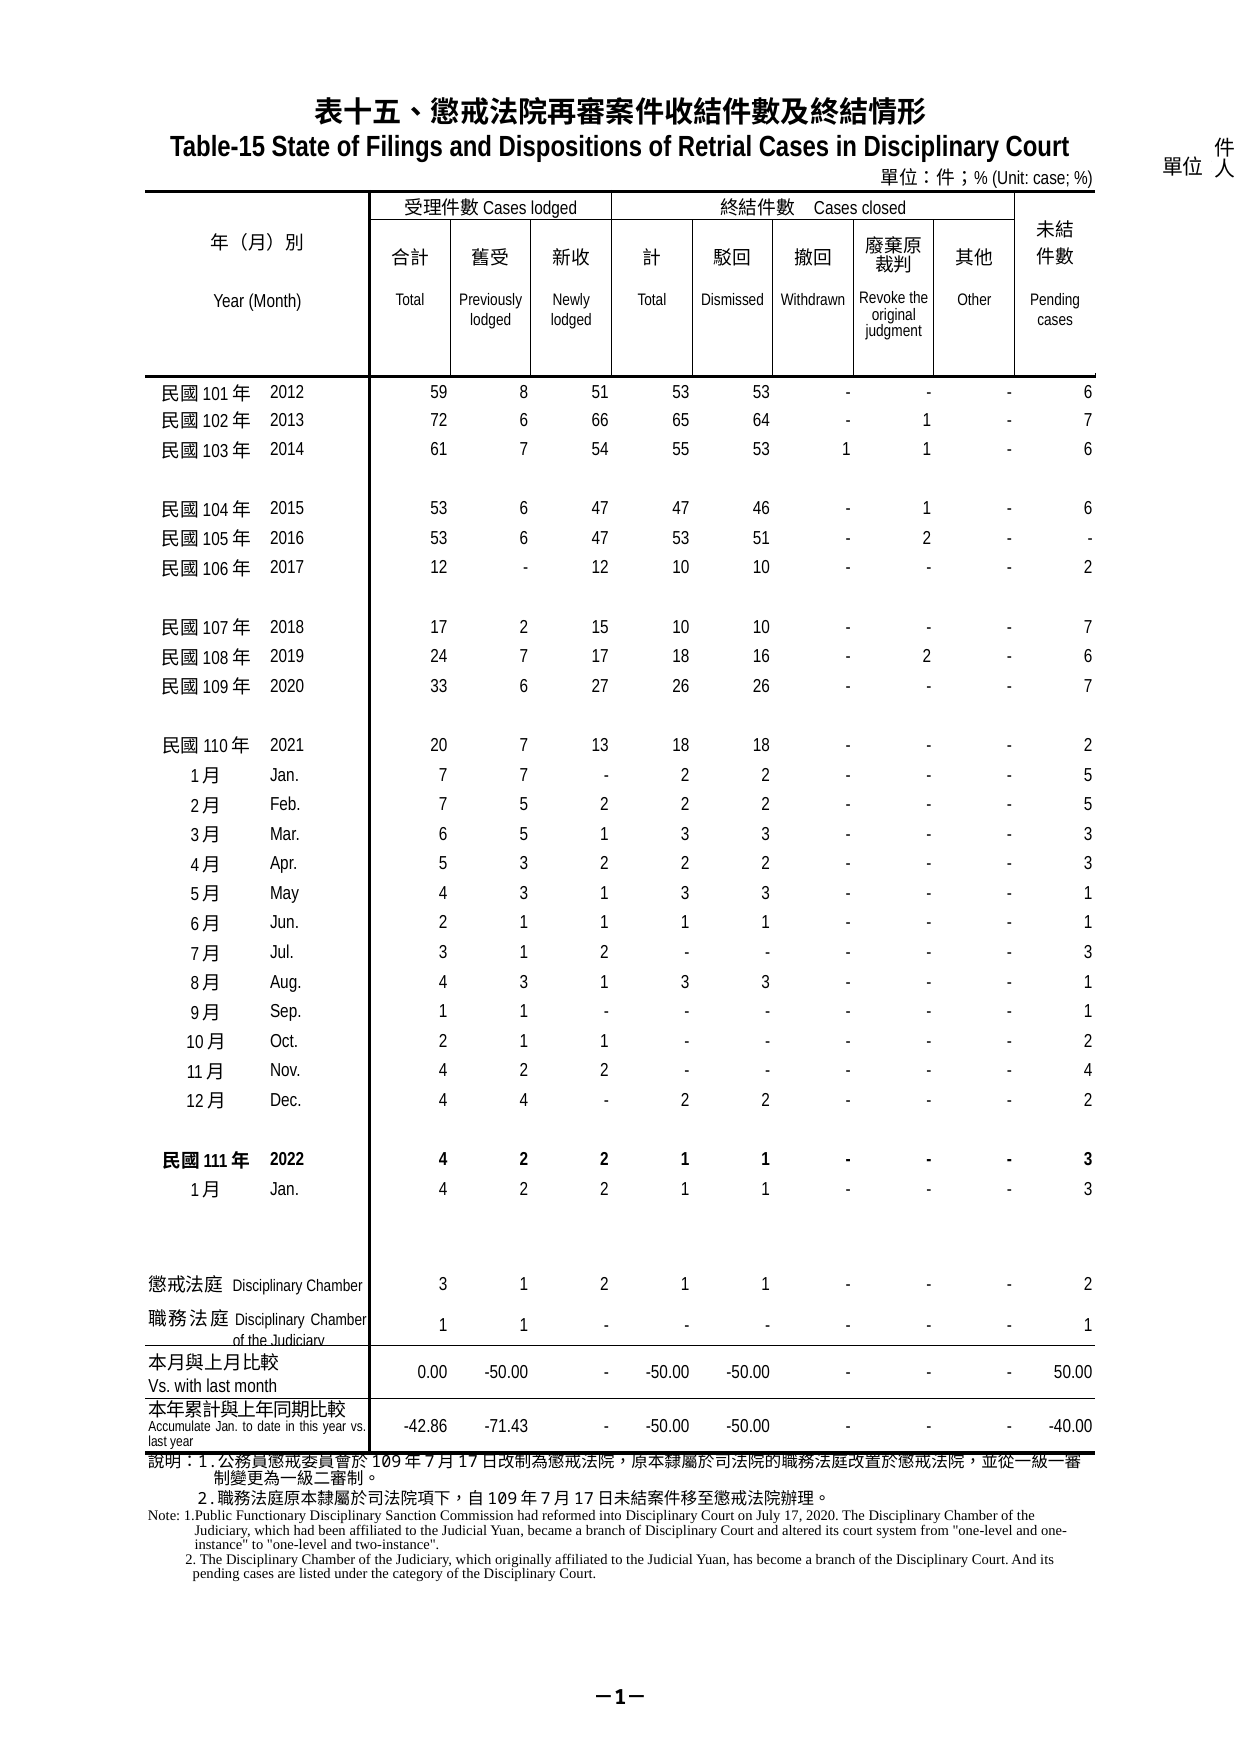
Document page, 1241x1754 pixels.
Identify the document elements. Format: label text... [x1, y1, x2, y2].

table_cell 16 [692, 641, 773, 671]
table_cell [611, 700, 692, 730]
table_cell 51 [531, 378, 611, 404]
table_cell 4 [450, 1085, 531, 1114]
table_cell 2 [611, 789, 692, 819]
table_cell 1 [531, 878, 611, 907]
table_cell 1 [450, 1304, 531, 1345]
table_cell - [934, 1144, 1014, 1174]
table_cell 2 [692, 1085, 773, 1114]
table_cell 65 [611, 405, 692, 434]
table_cell - [773, 553, 853, 582]
table_cell 53 [611, 378, 692, 404]
table_cell 7 [450, 434, 531, 464]
table_cell - [853, 848, 934, 878]
table_cell - [531, 1399, 611, 1451]
table_cell 66 [531, 405, 611, 434]
table_cell - [611, 1026, 692, 1055]
table_cell - [853, 1346, 934, 1398]
table_cell 2 [611, 1085, 692, 1114]
table_cell 6 [1015, 641, 1095, 671]
table_cell - [611, 937, 692, 967]
table_cell 1 [1015, 1304, 1095, 1345]
table_cell - [853, 1085, 934, 1114]
table_cell Jul. [267, 937, 368, 967]
table_cell 6 [1015, 493, 1095, 523]
table_cell [692, 1115, 773, 1144]
table_cell 2 [1015, 553, 1095, 582]
table_cell 2 [692, 760, 773, 789]
table_cell -50.00 [692, 1346, 773, 1398]
table_cell [371, 1115, 450, 1144]
table_cell - [853, 908, 934, 937]
table_cell 1 [450, 1263, 531, 1304]
table_cell 6 [450, 405, 531, 434]
table_cell 17 [371, 612, 450, 641]
table_cell [934, 582, 1014, 612]
table_cell [611, 464, 692, 493]
table_cell - [853, 730, 934, 759]
table_header 年（月）別 [145, 193, 368, 290]
table_cell [371, 1203, 450, 1233]
table_cell - [934, 1304, 1014, 1345]
table_cell 3 [450, 848, 531, 878]
table_cell [934, 1233, 1014, 1262]
table_cell 民國102年 [145, 405, 267, 434]
table_cell - [853, 378, 934, 404]
table_cell - [853, 1144, 934, 1174]
table_cell [371, 700, 450, 730]
table_cell -50.00 [611, 1399, 692, 1451]
table_cell - [611, 996, 692, 1026]
table_cell 民國103年 [145, 434, 267, 464]
table_cell Other [934, 290, 1014, 373]
table_cell 72 [371, 405, 450, 434]
table_cell 民國106年 [145, 553, 267, 582]
table_cell [934, 464, 1014, 493]
table_cell 50.00 [1015, 1346, 1095, 1398]
table_cell - [853, 1304, 934, 1345]
table_cell 2月 [145, 789, 267, 819]
table_cell 2016 [267, 523, 368, 552]
table_cell Dec. [267, 1085, 368, 1114]
table_cell - [853, 553, 934, 582]
table_cell 廢棄原裁判 [854, 220, 933, 290]
table_cell 1 [611, 1174, 692, 1203]
table_cell 3 [611, 819, 692, 848]
table_cell [1015, 582, 1095, 612]
table_cell 2017 [267, 553, 368, 582]
table_cell [145, 582, 267, 612]
table_cell - [934, 612, 1014, 641]
table_cell - [773, 405, 853, 434]
table_cell [853, 1233, 934, 1262]
table_cell - [934, 730, 1014, 759]
table_cell - [773, 1055, 853, 1085]
table_cell [773, 464, 853, 493]
table_cell [267, 1115, 368, 1144]
table_cell -50.00 [450, 1346, 531, 1398]
table_cell 10 [692, 553, 773, 582]
table_cell [773, 700, 853, 730]
table_cell 民國105年 [145, 523, 267, 552]
table_cell 舊受 [451, 220, 530, 290]
table_cell [692, 582, 773, 612]
table_cell 2013 [267, 405, 368, 434]
table_cell - [1015, 523, 1095, 552]
table_cell 3 [1015, 937, 1095, 967]
table_cell - [934, 378, 1014, 404]
table_cell 3月 [145, 819, 267, 848]
table_cell - [692, 1026, 773, 1055]
table_cell 10 [611, 553, 692, 582]
table_cell 24 [371, 641, 450, 671]
table_cell - [853, 878, 934, 907]
table_cell - [773, 937, 853, 967]
table_cell - [934, 996, 1014, 1026]
table_cell 5 [450, 789, 531, 819]
table_cell 27 [531, 671, 611, 700]
table_cell Jan. [267, 760, 368, 789]
table_cell 2 [611, 760, 692, 789]
table_cell 2 [531, 1263, 611, 1304]
table_cell - [773, 493, 853, 523]
table_cell 2 [692, 789, 773, 819]
table_cell [450, 582, 531, 612]
table_cell 6 [371, 819, 450, 848]
table_cell [450, 464, 531, 493]
table_cell 6 [1015, 434, 1095, 464]
table_cell - [450, 553, 531, 582]
table_cell 2021 [267, 730, 368, 759]
table_cell [1015, 1203, 1095, 1233]
table_cell 47 [531, 493, 611, 523]
table_cell - [934, 493, 1014, 523]
table_cell 1 [1015, 908, 1095, 937]
table_cell 2 [531, 937, 611, 967]
table_cell 7 [371, 789, 450, 819]
table_cell 本年累計與上年同期比較 Accumulate Jan. to date in this year vs. last year [145, 1399, 368, 1451]
table_cell 2 [531, 1144, 611, 1174]
table_cell -71.43 [450, 1399, 531, 1451]
table_cell - [692, 937, 773, 967]
table_cell - [853, 1263, 934, 1304]
table_cell [853, 1115, 934, 1144]
table_cell Jan. [267, 1174, 368, 1203]
table_cell - [773, 789, 853, 819]
table_cell - [853, 789, 934, 819]
table_cell 1 [531, 1026, 611, 1055]
table_cell 7 [1015, 612, 1095, 641]
table_cell 2 [371, 1026, 450, 1055]
table_cell [267, 1233, 368, 1262]
table_cell 5 [1015, 789, 1095, 819]
table_cell [145, 700, 267, 730]
table_cell [267, 1203, 368, 1233]
table_cell - [773, 378, 853, 404]
table_cell May [267, 878, 368, 907]
table_cell 1 [853, 405, 934, 434]
table_cell 64 [692, 405, 773, 434]
table_cell 2 [1015, 1026, 1095, 1055]
table_cell - [934, 553, 1014, 582]
table_cell [145, 1203, 267, 1233]
table_cell 15 [531, 612, 611, 641]
table_cell [692, 700, 773, 730]
text 件人 [1212, 137, 1240, 180]
table_cell 2 [1015, 1263, 1095, 1304]
table_cell 民國111年 [145, 1144, 267, 1174]
table_cell 2 [611, 848, 692, 878]
table_cell - [934, 523, 1014, 552]
table_cell [450, 1203, 531, 1233]
table_cell 1 [450, 996, 531, 1026]
text 表十五、懲戒法院再審案件收結件數及終結情形 [148, 89, 1092, 131]
table_cell [853, 464, 934, 493]
table_cell 7 [450, 730, 531, 759]
table_cell 1 [611, 908, 692, 937]
table_cell 1 [450, 1026, 531, 1055]
table_cell - [934, 1026, 1014, 1055]
table_cell - [934, 760, 1014, 789]
table_cell - [773, 523, 853, 552]
table_cell 1 [692, 1263, 773, 1304]
table_cell 6 [450, 493, 531, 523]
table_cell 1月 [145, 760, 267, 789]
table_cell 3 [611, 967, 692, 996]
table_cell 13 [531, 730, 611, 759]
table_cell 53 [371, 523, 450, 552]
table_cell 民國101年 [145, 378, 267, 404]
table_cell 職務法庭Disciplinary Chamber of the Judiciary [145, 1304, 368, 1345]
table_cell 計 [612, 220, 692, 290]
table_cell - [773, 1144, 853, 1174]
text Note: 1.Public Functionary Disciplinary Sanction Commission had reformed into Disciplinary Court on July 17, 2020. The Disciplinary Chamber of the Judiciary, which had been affiliated to the Judicial Yuan, became a branch of Disciplinary Court and altered its court system from "one-level and one-instance" to "one-level and two-instance". [148, 1509, 1092, 1552]
table_cell 6月 [145, 908, 267, 937]
table_cell [531, 1115, 611, 1144]
table_cell - [934, 1399, 1014, 1451]
table_cell [692, 1233, 773, 1262]
table_header 受理件數Cases lodged [371, 193, 611, 219]
table_cell - [934, 1174, 1014, 1203]
table_cell [531, 1233, 611, 1262]
table_cell 10月 [145, 1026, 267, 1055]
table_cell Apr. [267, 848, 368, 878]
table_cell 4月 [145, 848, 267, 878]
table_cell 7 [371, 760, 450, 789]
table_cell [611, 1233, 692, 1262]
table_cell Year (Month) [145, 290, 368, 373]
table_cell 3 [371, 937, 450, 967]
table_cell 61 [371, 434, 450, 464]
table_cell 4 [371, 1144, 450, 1174]
table_cell Pending cases [1015, 290, 1095, 373]
table_cell 2 [371, 908, 450, 937]
table_cell 3 [1015, 819, 1095, 848]
table_cell 3 [1015, 1144, 1095, 1174]
table_cell Nov. [267, 1055, 368, 1085]
table_cell 2018 [267, 612, 368, 641]
table_header 終結件數 Cases closed [612, 193, 1014, 219]
text 2. The Disciplinary Chamber of the Judiciary, which originally affiliated to the Judicial Yuan, has become a branch of the Disciplinary Court. And its pending cases are listed under the category of the Disciplinary Court. [185, 1552, 1092, 1582]
table_cell [1015, 1115, 1095, 1144]
table_cell - [531, 1346, 611, 1398]
table_cell [773, 1203, 853, 1233]
table_cell - [773, 878, 853, 907]
table_cell 2 [1015, 1085, 1095, 1114]
table_cell 本月與上月比較 Vs. with last month [145, 1346, 368, 1398]
table_cell [450, 1115, 531, 1144]
table_cell 懲戒法庭 Disciplinary Chamber [145, 1263, 368, 1304]
table_cell - [773, 730, 853, 759]
table_cell [267, 582, 368, 612]
table_cell -50.00 [611, 1346, 692, 1398]
table_cell - [773, 819, 853, 848]
table_cell -40.00 [1015, 1399, 1095, 1451]
table_cell [1015, 464, 1095, 493]
table_cell - [934, 908, 1014, 937]
table_cell 3 [692, 819, 773, 848]
text 說明：1.公務員懲戒委員會於109年7月17日改制為懲戒法院，原本隸屬於司法院的職務法庭改置於懲戒法院，並從一級一審制變更為一級二審制。 [148, 1455, 1092, 1488]
table_cell - [853, 1174, 934, 1203]
table_cell 2 [853, 641, 934, 671]
table_cell - [853, 612, 934, 641]
table_cell 18 [692, 730, 773, 759]
table_cell 1 [371, 996, 450, 1026]
table_cell [450, 1233, 531, 1262]
table_cell 1 [531, 908, 611, 937]
table_cell 2 [531, 848, 611, 878]
table_cell [371, 1233, 450, 1262]
table_cell [934, 1115, 1014, 1144]
table_cell [450, 700, 531, 730]
table_cell 55 [611, 434, 692, 464]
table_cell Oct. [267, 1026, 368, 1055]
table_cell 7 [450, 641, 531, 671]
table_cell 3 [450, 878, 531, 907]
table_cell - [934, 1085, 1014, 1114]
table_cell - [773, 1026, 853, 1055]
table_cell [773, 1233, 853, 1262]
table_cell [1015, 1233, 1095, 1262]
table_cell - [853, 996, 934, 1026]
table_cell 4 [371, 1174, 450, 1203]
table_cell Aug. [267, 967, 368, 996]
table_cell [611, 582, 692, 612]
table_cell 2 [450, 1055, 531, 1085]
table_cell 5 [371, 848, 450, 878]
table_cell Mar. [267, 819, 368, 848]
table_cell 2019 [267, 641, 368, 671]
table_cell 1 [773, 434, 853, 464]
table_cell Sep. [267, 996, 368, 1026]
table_cell 民國107年 [145, 612, 267, 641]
table_cell 1 [371, 1304, 450, 1345]
table_cell 2 [450, 1144, 531, 1174]
table_cell - [531, 1304, 611, 1345]
table_cell - [773, 1346, 853, 1398]
table_cell 11月 [145, 1055, 267, 1085]
table_cell 3 [1015, 1174, 1095, 1203]
table_cell 3 [611, 878, 692, 907]
table_cell 2 [692, 848, 773, 878]
table_cell [531, 700, 611, 730]
table_cell 3 [692, 967, 773, 996]
table_cell Newly lodged [531, 290, 611, 373]
text 單位：件；% (Unit: case; %) [148, 163, 1092, 190]
table_cell 4 [1015, 1055, 1095, 1085]
table_cell 3 [1015, 848, 1095, 878]
table_cell Revoke the original judgment [854, 290, 933, 373]
table_cell - [853, 1399, 934, 1451]
table_cell - [773, 848, 853, 878]
table_cell - [773, 967, 853, 996]
table_cell Previously lodged [451, 290, 530, 373]
table_cell 1 [1015, 878, 1095, 907]
table_cell - [531, 1085, 611, 1114]
table_cell 6 [1015, 378, 1095, 404]
table_cell 4 [371, 878, 450, 907]
table_cell Jun. [267, 908, 368, 937]
table_cell 33 [371, 671, 450, 700]
table_cell - [934, 878, 1014, 907]
table_cell [773, 1115, 853, 1144]
table_cell 4 [371, 1085, 450, 1114]
table_cell 1 [692, 1174, 773, 1203]
table_cell - [853, 1026, 934, 1055]
table_cell 26 [692, 671, 773, 700]
table_cell 53 [692, 434, 773, 464]
table_cell - [531, 760, 611, 789]
table_cell - [773, 671, 853, 700]
table_cell 5 [1015, 760, 1095, 789]
table_cell - [853, 760, 934, 789]
table_cell [853, 700, 934, 730]
table_cell 2022 [267, 1144, 368, 1174]
table_cell - [773, 908, 853, 937]
table_cell - [934, 1055, 1014, 1085]
table_cell 2 [531, 789, 611, 819]
table_cell - [692, 1055, 773, 1085]
table_cell [531, 582, 611, 612]
table_cell 53 [692, 378, 773, 404]
table_cell 20 [371, 730, 450, 759]
table_cell 47 [611, 493, 692, 523]
table_cell 7 [1015, 405, 1095, 434]
table_cell 51 [692, 523, 773, 552]
table_header 未結 件數 [1015, 193, 1095, 290]
table_cell 民國104年 [145, 493, 267, 523]
table_cell - [611, 1304, 692, 1345]
table_cell - [934, 819, 1014, 848]
table_cell - [934, 789, 1014, 819]
table_cell [267, 464, 368, 493]
table_cell [773, 582, 853, 612]
table_cell - [531, 996, 611, 1026]
table_cell 1 [853, 434, 934, 464]
table_cell 撤回 [773, 220, 853, 290]
table_cell 1 [692, 1144, 773, 1174]
table_cell [531, 1203, 611, 1233]
table_cell - [773, 1399, 853, 1451]
table_cell - [692, 996, 773, 1026]
table_cell 6 [450, 671, 531, 700]
table_cell 2 [853, 523, 934, 552]
table_cell 10 [692, 612, 773, 641]
table_cell 1 [611, 1144, 692, 1174]
text 單位： [1162, 150, 1212, 176]
table_cell - [934, 405, 1014, 434]
table_cell 3 [450, 967, 531, 996]
table_cell 1 [853, 493, 934, 523]
table_cell - [773, 1263, 853, 1304]
table_cell [267, 700, 368, 730]
table_cell - [773, 760, 853, 789]
table_cell 47 [531, 523, 611, 552]
table_cell 7月 [145, 937, 267, 967]
text 2.職務法庭原本隸屬於司法院項下，自109年7月17日未結案件移至懲戒法院辦理。 [197, 1488, 1092, 1509]
table_cell - [934, 641, 1014, 671]
table_cell [145, 1115, 267, 1144]
table_cell [853, 1203, 934, 1233]
table_cell 2012 [267, 378, 368, 404]
table_cell 7 [450, 760, 531, 789]
table_cell [531, 464, 611, 493]
table_cell 1 [531, 967, 611, 996]
table_cell - [773, 1174, 853, 1203]
table_cell - [853, 967, 934, 996]
table_cell 1 [450, 937, 531, 967]
table_cell - [934, 434, 1014, 464]
table_cell 2 [450, 612, 531, 641]
table_cell - [773, 1085, 853, 1114]
table_cell 3 [692, 878, 773, 907]
table_cell 1 [1015, 967, 1095, 996]
table_cell [692, 464, 773, 493]
table_cell - [773, 1304, 853, 1345]
table_cell 10 [611, 612, 692, 641]
table_cell [145, 1233, 267, 1262]
table_cell 18 [611, 730, 692, 759]
table_cell - [934, 1346, 1014, 1398]
text Table-15 State of Filings and Dispositions of Retrial Cases in Disciplinary Court [148, 131, 1092, 163]
table_cell 6 [450, 523, 531, 552]
table_cell 9月 [145, 996, 267, 1026]
table_cell - [692, 1304, 773, 1345]
table_cell 1 [1015, 996, 1095, 1026]
table_cell 53 [611, 523, 692, 552]
table_cell 2020 [267, 671, 368, 700]
table_cell 2 [450, 1174, 531, 1203]
table_cell 4 [371, 1055, 450, 1085]
table_cell 1 [450, 908, 531, 937]
table_cell [934, 700, 1014, 730]
table_cell 民國110年 [145, 730, 267, 759]
table_cell - [773, 641, 853, 671]
table_cell 2 [1015, 730, 1095, 759]
table_cell 3 [371, 1263, 450, 1304]
table_cell [371, 464, 450, 493]
table_cell [371, 582, 450, 612]
table_cell [1015, 700, 1095, 730]
text [1162, 176, 1240, 183]
table_cell 53 [371, 493, 450, 523]
table_cell 8月 [145, 967, 267, 996]
table_cell 12月 [145, 1085, 267, 1114]
table_cell - [853, 1055, 934, 1085]
table_cell [611, 1115, 692, 1144]
table_cell Dismissed [693, 290, 772, 373]
table_cell 0.00 [371, 1346, 450, 1398]
table_cell 7 [1015, 671, 1095, 700]
table_cell - [934, 937, 1014, 967]
table_cell Total [612, 290, 692, 373]
table_cell - [853, 937, 934, 967]
table_cell 59 [371, 378, 450, 404]
table_cell 12 [531, 553, 611, 582]
table_cell -42.86 [371, 1399, 450, 1451]
table_cell [934, 1203, 1014, 1233]
table_cell 民國109年 [145, 671, 267, 700]
table_cell 5 [450, 819, 531, 848]
table_cell - [611, 1055, 692, 1085]
table_cell 1 [692, 908, 773, 937]
table_cell - [934, 1263, 1014, 1304]
table_cell - [934, 671, 1014, 700]
table_cell 2014 [267, 434, 368, 464]
table_cell - [853, 819, 934, 848]
table_cell 5月 [145, 878, 267, 907]
table_cell 2015 [267, 493, 368, 523]
table_cell 2 [531, 1055, 611, 1085]
table_cell Withdrawn [773, 290, 853, 373]
table_cell 46 [692, 493, 773, 523]
table_cell 2 [531, 1174, 611, 1203]
table_cell 合計 [371, 220, 450, 290]
table_cell 26 [611, 671, 692, 700]
table_cell 新收 [531, 220, 611, 290]
table_cell Total [371, 290, 450, 373]
table_cell - [773, 612, 853, 641]
table_cell [692, 1203, 773, 1233]
table_cell 1 [611, 1263, 692, 1304]
table_cell 54 [531, 434, 611, 464]
table_cell - [934, 848, 1014, 878]
table_cell Feb. [267, 789, 368, 819]
table_cell - [773, 996, 853, 1026]
table_cell 18 [611, 641, 692, 671]
table_cell [145, 464, 267, 493]
table_cell 駁回 [693, 220, 772, 290]
table_cell 8 [450, 378, 531, 404]
table_cell -50.00 [692, 1399, 773, 1451]
table_cell - [853, 671, 934, 700]
table_cell 1 [531, 819, 611, 848]
table_cell 4 [371, 967, 450, 996]
table_cell 17 [531, 641, 611, 671]
table_cell 民國108年 [145, 641, 267, 671]
table_cell [853, 582, 934, 612]
table_cell [611, 1203, 692, 1233]
table_cell - [934, 967, 1014, 996]
table_cell 其他 [934, 220, 1014, 290]
table_cell 12 [371, 553, 450, 582]
table_cell 1月 [145, 1174, 267, 1203]
